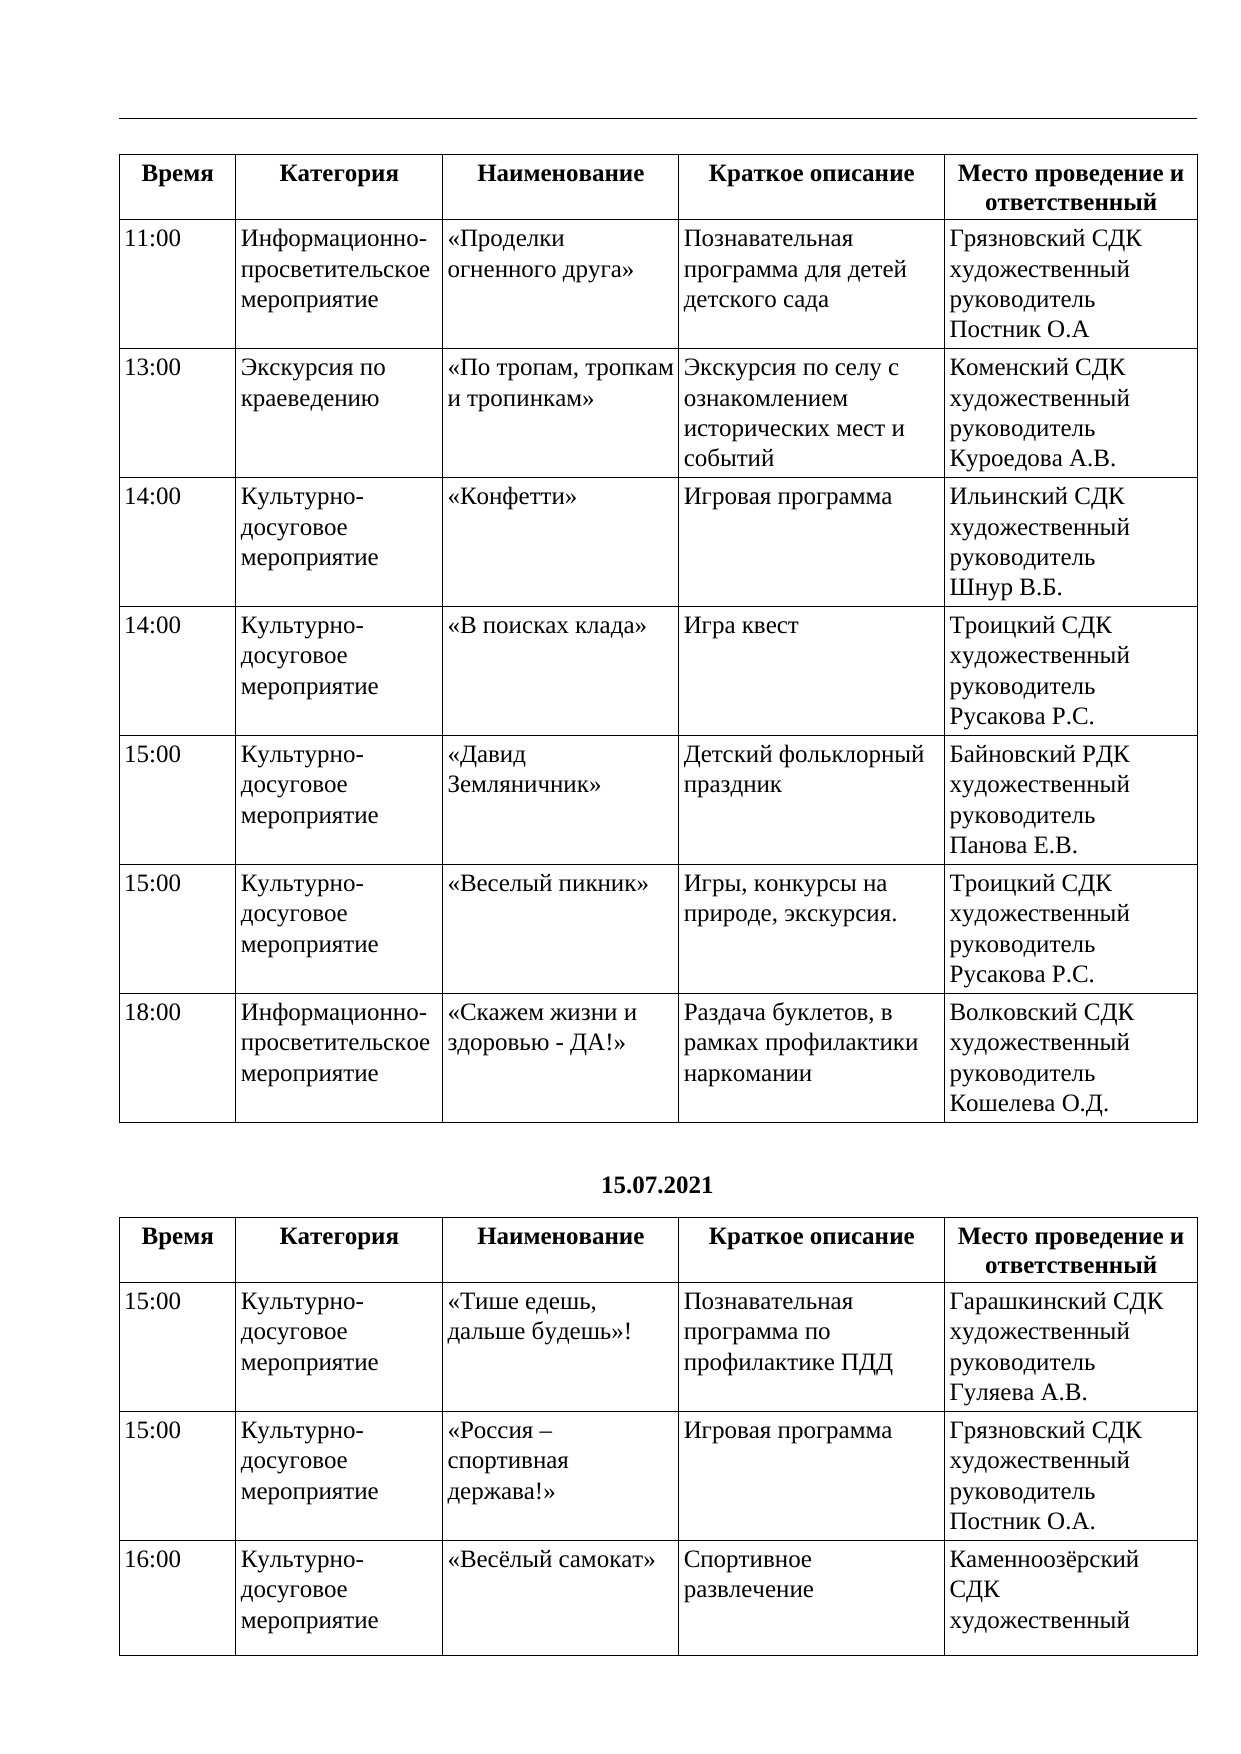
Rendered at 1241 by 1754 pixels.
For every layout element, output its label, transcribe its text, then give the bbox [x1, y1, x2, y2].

table_cell Спортивное развлечение [679, 1541, 944, 1655]
table_cell Экскурсия по селу с ознакомлением исторических мест и событий [679, 349, 944, 477]
table_cell Игровая программа [679, 478, 944, 606]
table_cell Познавательная программа по профилактике ПДД [679, 1283, 944, 1411]
table_cell 11:00 [120, 220, 235, 348]
table_cell 13:00 [120, 349, 235, 477]
table_cell Каменноозёрский СДК художественный [945, 1541, 1197, 1655]
table_header Категория [236, 1218, 442, 1282]
table_cell Культурно-досуговое мероприятие [236, 865, 442, 993]
table_cell «В поисках клада» [443, 607, 678, 735]
table_cell Время [120, 155, 235, 219]
table_cell «Скажем жизни и здоровью - ДА!» [443, 994, 678, 1122]
table_cell Игра квест [679, 607, 944, 735]
table_cell Культурно-досуговое мероприятие [236, 1541, 442, 1655]
table_cell [119, 119, 1197, 154]
table_cell Культурно-досуговое мероприятие [236, 1412, 442, 1540]
table_cell Информационно-просветительское мероприятие [236, 220, 442, 348]
table_cell Волковский СДК художественный руководитель Кошелева О.Д. [945, 994, 1197, 1122]
table_cell Познавательная программа для детей детского сада [679, 220, 944, 348]
table_cell «По тропам, тропкам и тропинкам» [443, 349, 678, 477]
table_cell «Россия – спортивная держава!» [443, 1412, 678, 1540]
table_cell 15:00 [120, 865, 235, 993]
table_cell Игры, конкурсы на природе, экскурсия. [679, 865, 944, 993]
table_cell Наименование [443, 155, 678, 219]
table_cell «Веселый пикник» [443, 865, 678, 993]
table_cell «Проделки огненного друга» [443, 220, 678, 348]
table_cell 15:00 [120, 1412, 235, 1540]
table_cell 16:00 [120, 1541, 235, 1655]
table_cell Гарашкинский СДК художественный руководитель Гуляева А.В. [945, 1283, 1197, 1411]
table_cell Байновский РДК художественный руководитель Панова Е.В. [945, 736, 1197, 864]
table_cell Категория [236, 155, 442, 219]
table_cell Экскурсия по краеведению [236, 349, 442, 477]
table_cell Культурно-досуговое мероприятие [236, 1283, 442, 1411]
table_cell Место проведение и ответственный [945, 155, 1197, 219]
table_cell 15:00 [120, 1283, 235, 1411]
table_header Наименование [443, 1218, 678, 1282]
table_cell Коменский СДК художественный руководитель Куроедова А.В. [945, 349, 1197, 477]
table_cell 18:00 [120, 994, 235, 1122]
table_cell Информационно-просветительское мероприятие [236, 994, 442, 1122]
table_cell Раздача буклетов, в рамках профилактики наркомании [679, 994, 944, 1122]
table_cell «Тише едешь, дальше будешь»! [443, 1283, 678, 1411]
table_cell 15:00 [120, 736, 235, 864]
table_cell Культурно-досуговое мероприятие [236, 736, 442, 864]
table_cell Игровая программа [679, 1412, 944, 1540]
table_cell Грязновский СДК художественный руководитель Постник О.А. [945, 1412, 1197, 1540]
table_header Место проведение и ответственный [945, 1218, 1197, 1282]
table_cell Детский фольклорный праздник [679, 736, 944, 864]
text 15.07.2021 [133, 1170, 1181, 1199]
table_cell Культурно-досуговое мероприятие [236, 607, 442, 735]
table_header Время [120, 1218, 235, 1282]
table_cell «Давид Земляничник» [443, 736, 678, 864]
table_header Краткое описание [679, 1218, 944, 1282]
table_cell Краткое описание [679, 155, 944, 219]
table_cell 14:00 [120, 478, 235, 606]
table_cell Ильинский СДК художественный руководитель Шнур В.Б. [945, 478, 1197, 606]
table_cell Троицкий СДК художественный руководитель Русакова Р.С. [945, 607, 1197, 735]
table_cell «Весёлый самокат» [443, 1541, 678, 1655]
table_cell Грязновский СДК художественный руководитель Постник О.А [945, 220, 1197, 348]
table_cell Культурно-досуговое мероприятие [236, 478, 442, 606]
table_cell Троицкий СДК художественный руководитель Русакова Р.С. [945, 865, 1197, 993]
table_cell 14:00 [120, 607, 235, 735]
table_cell «Конфетти» [443, 478, 678, 606]
